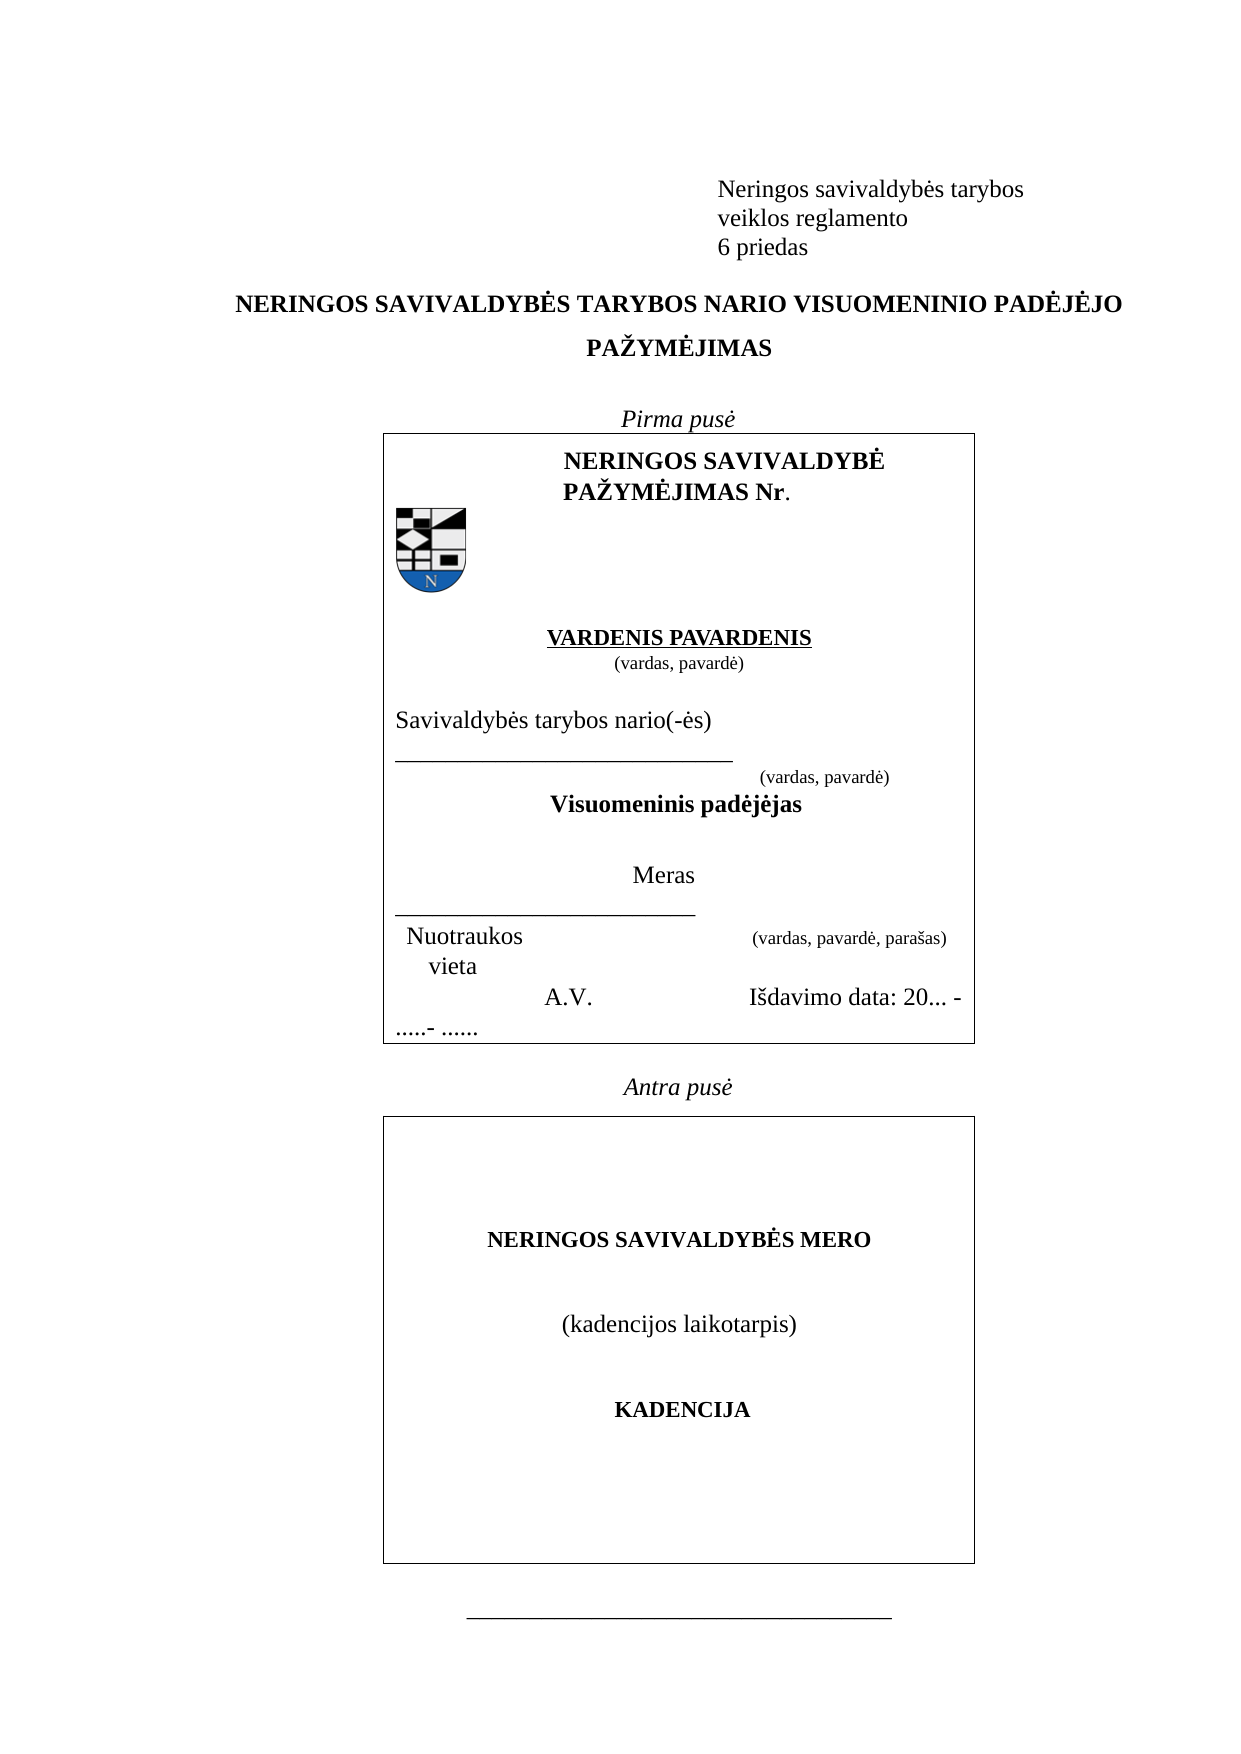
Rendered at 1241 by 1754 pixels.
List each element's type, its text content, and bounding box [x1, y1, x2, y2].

text veiklos reglamento [717, 203, 1181, 232]
table_header NERINGOS SAVIVALDYBĖS MERO (kadencijos laikotarpis) KADENCIJA [384, 1117, 974, 1563]
text NERINGOS savivaldybės tarybos nario visuomeninio padėjėjo pažymėjimAS [177, 289, 1181, 361]
text __________________________________ [177, 1593, 1181, 1622]
text 6 priedas [717, 232, 1181, 261]
text Antra pusė [177, 1072, 1181, 1101]
text Pirma pusė [177, 404, 1181, 433]
table_header NERINGOS SAVIVALDYBĖ PAŽYMĖJIMAS Nr. VARDENIS PAVARDENIS (vardas, pavardė) Savivaldybės tarybos nario(-ės) ___________________________ (vardas, pavardė) Visuomeninis padėjėjas Meras ________________________ Nuotraukos (vardas, pavardė, parašas) vieta A.V. Išdavimo data: 20... - .....- ...... [384, 434, 974, 1043]
text Neringos savivaldybės tarybos [717, 174, 1181, 203]
